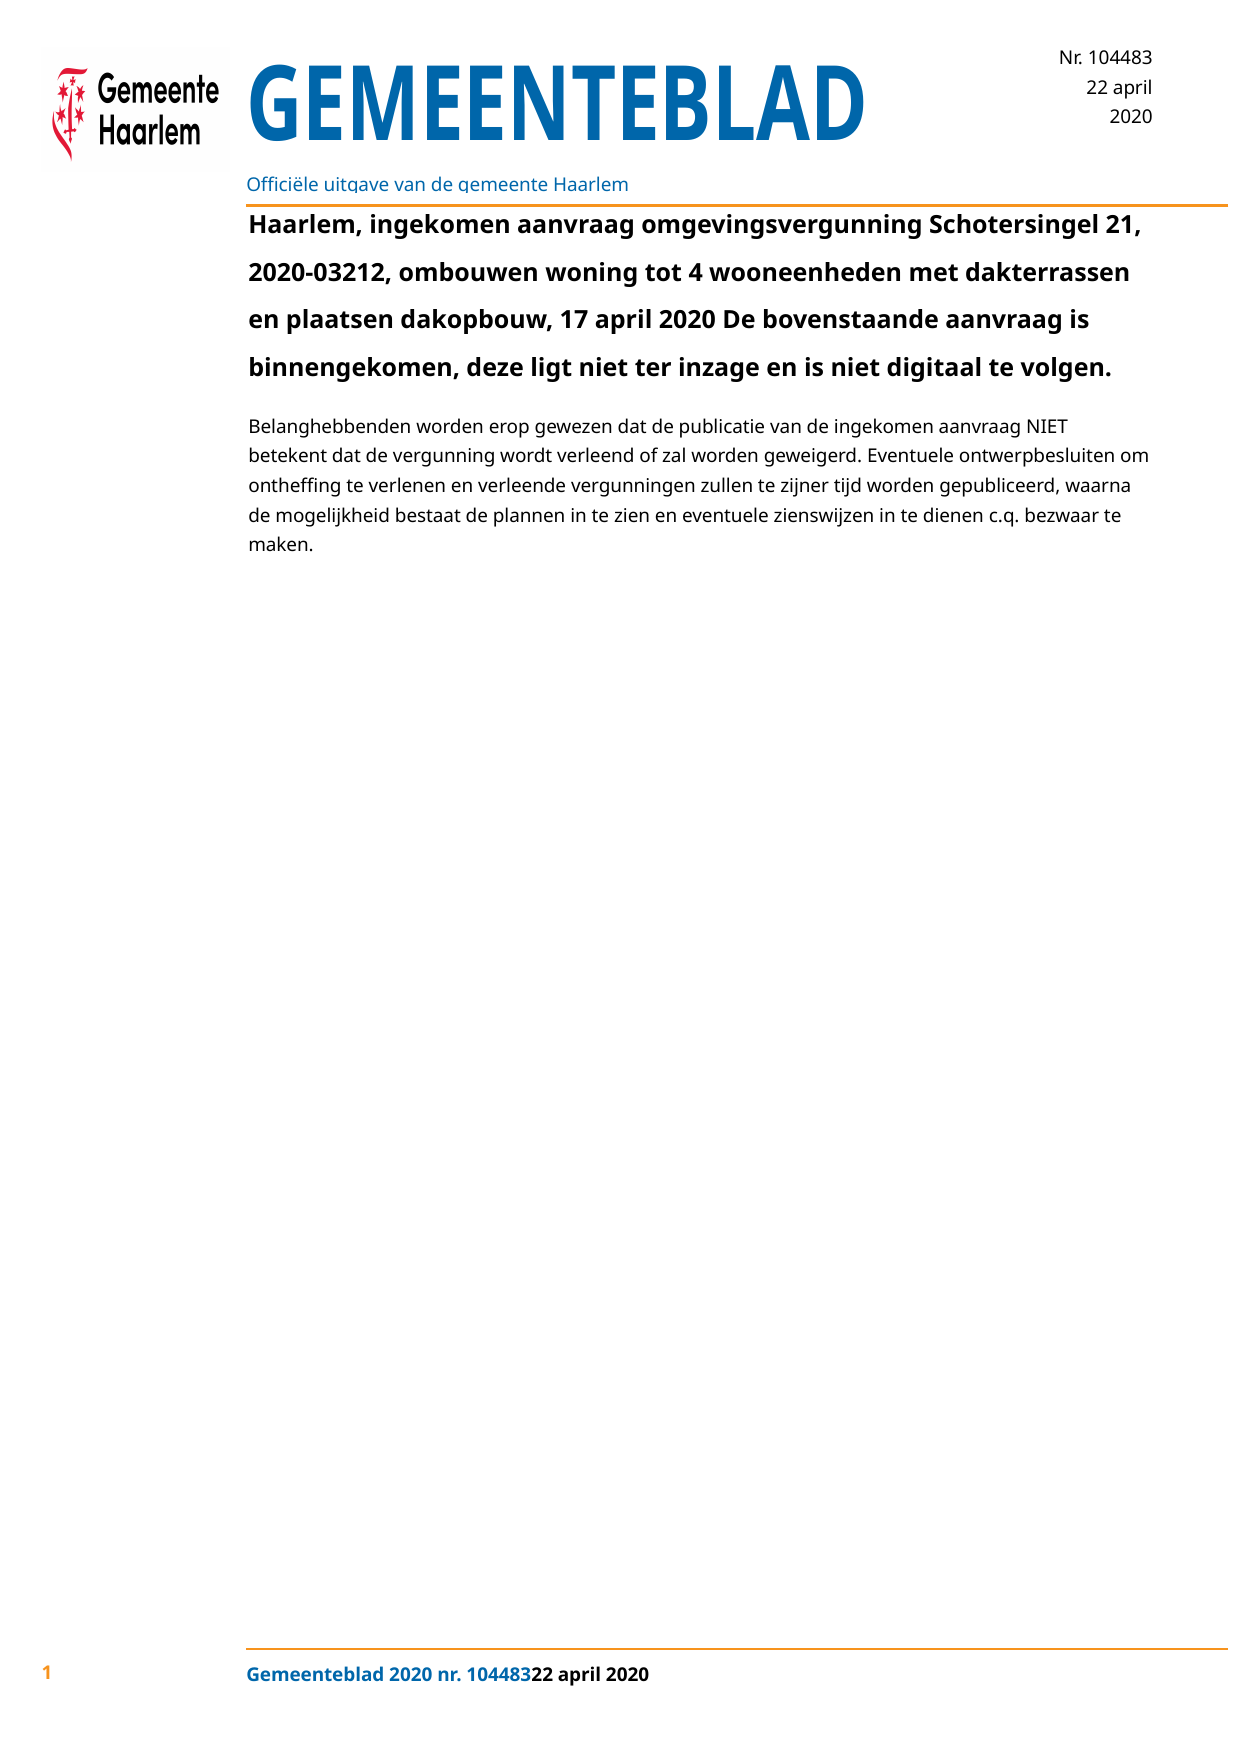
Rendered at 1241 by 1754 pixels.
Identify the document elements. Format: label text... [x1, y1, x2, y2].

text Haarlem, ingekomen aanvraag omgevingsvergunning Schotersingel 21, 2020-03212, ombouwen woning tot 4 wooneenheden met dakterrassen en plaatsen dakopbouw, 17 april 2020 De bovenstaande aanvraag is binnengekomen, deze ligt niet ter inzage en is niet digitaal te volgen. [248, 207, 1152, 384]
text Belanghebbenden worden erop gewezen dat de publicatie van de ingekomen aanvraag NIET betekent dat de vergunning wordt verleend of zal worden geweigerd. Eventuele ontwerpbesluiten om ontheffing te verlenen en verleende vergunningen zullen te zijner tijd worden gepubliceerd, waarna de mogelijkheid bestaat de plannen in te zien en eventuele zienswijzen in te dienen c.q. bezwaar te maken. [248, 413, 1152, 557]
picture [41, 47, 231, 172]
